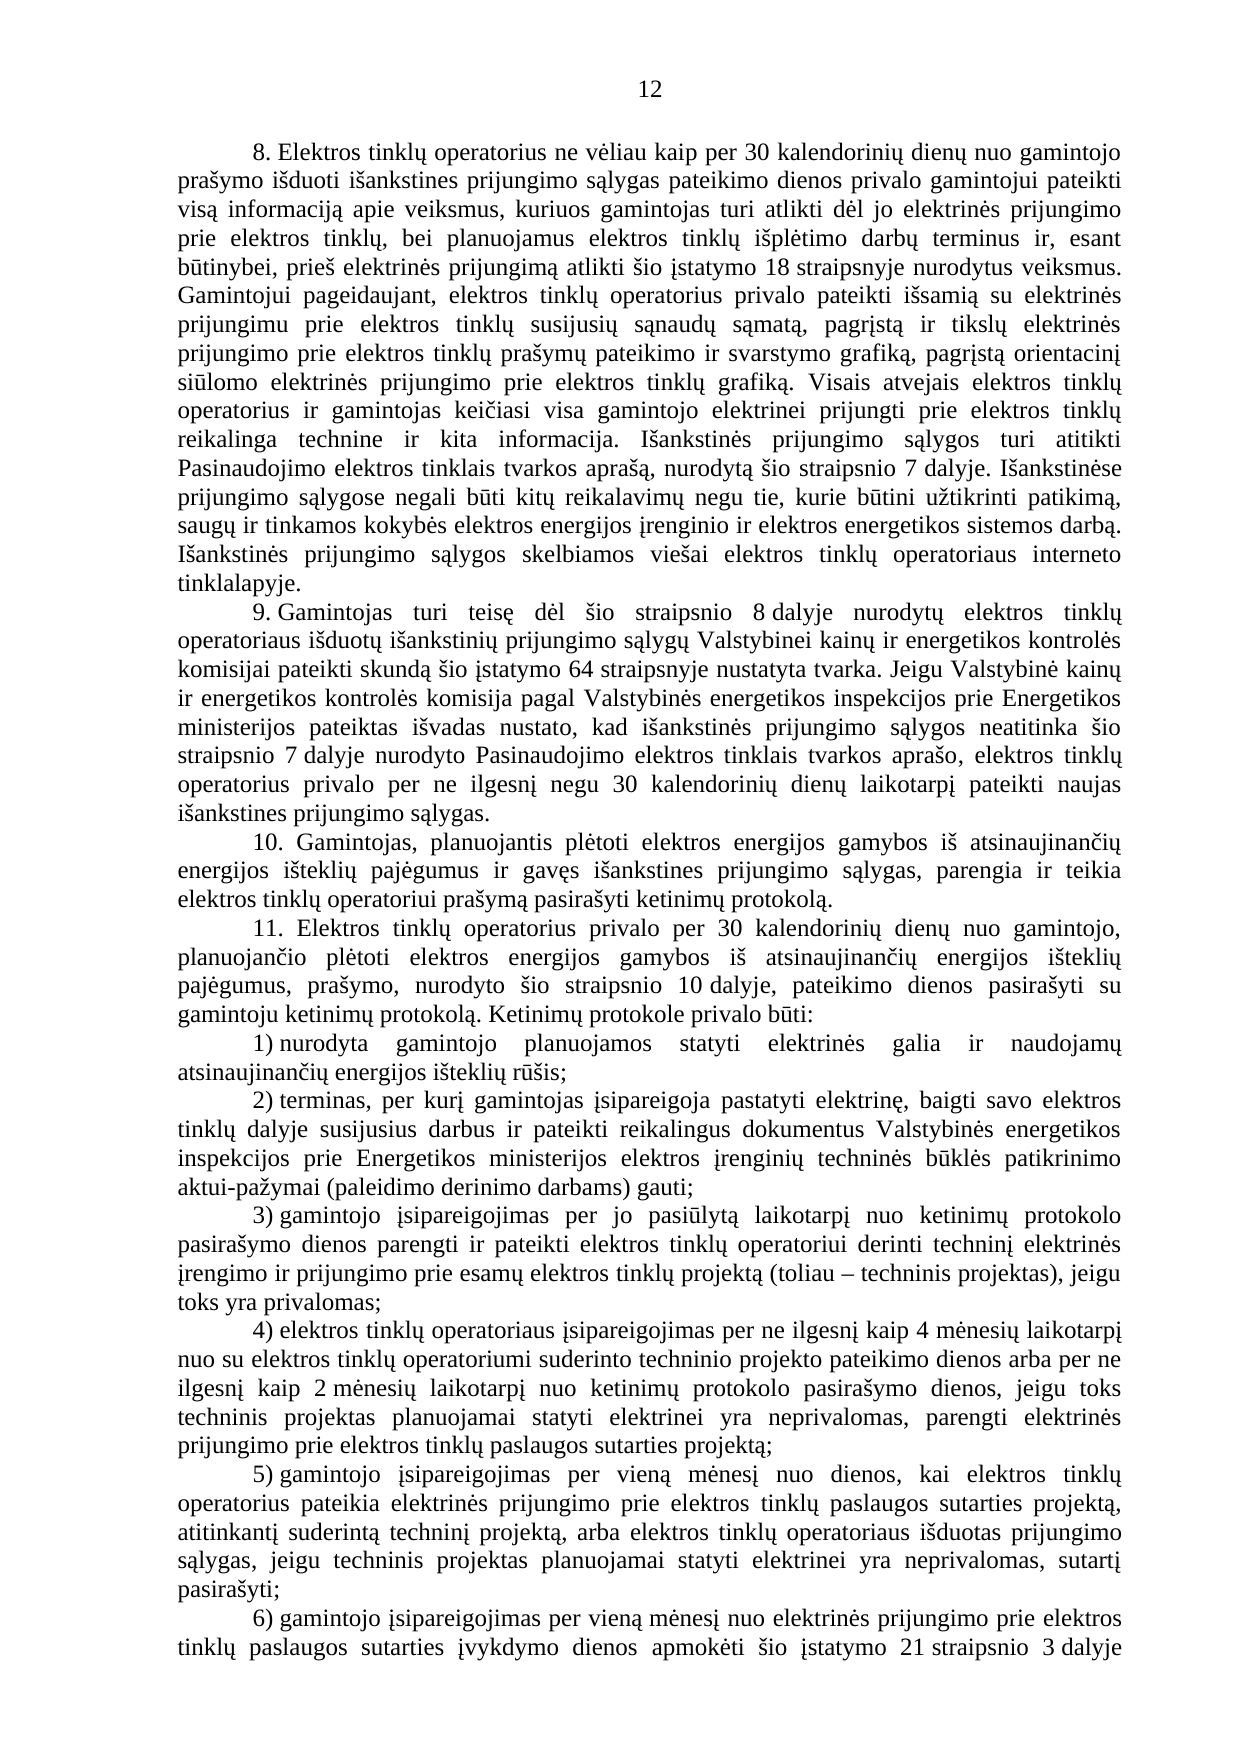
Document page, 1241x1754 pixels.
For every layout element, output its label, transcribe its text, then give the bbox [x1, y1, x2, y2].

text 4) elektros tinklų operatoriaus įsipareigojimas per ne ilgesnį kaip 4 mėnesių laikotarpį nuo su elektros tinklų operatoriumi suderinto techninio projekto pateikimo dienos arba per ne ilgesnį kaip 2 mėnesių laikotarpį nuo ketinimų protokolo pasirašymo dienos, jeigu toks techninis projektas planuojamai statyti elektrinei yra neprivalomas, parengti elektrinės prijungimo prie elektros tinklų paslaugos sutarties projektą; [177, 1315, 1122, 1459]
text 1) nurodyta gamintojo planuojamos statyti elektrinės galia ir naudojamų atsinaujinančių energijos išteklių rūšis; [177, 1028, 1122, 1085]
text 5) gamintojo įsipareigojimas per vieną mėnesį nuo dienos, kai elektros tinklų operatorius pateikia elektrinės prijungimo prie elektros tinklų paslaugos sutarties projektą, atitinkantį suderintą techninį projektą, arba elektros tinklų operatoriaus išduotas prijungimo sąlygas, jeigu techninis projektas planuojamai statyti elektrinei yra neprivalomas, sutartį pasirašyti; [177, 1459, 1122, 1603]
text 10. Gamintojas, planuojantis plėtoti elektros energijos gamybos iš atsinaujinančių energijos išteklių pajėgumus ir gavęs išankstines prijungimo sąlygas, parengia ir teikia elektros tinklų operatoriui prašymą pasirašyti ketinimų protokolą. [177, 827, 1122, 913]
list 8. Elektros tinklų operatorius ne vėliau kaip per 30 kalendorinių dienų nuo gamintojo prašymo išduoti išankstines prijungimo sąlygas pateikimo dienos privalo gamintojui pateikti visą informaciją apie veiksmus, kuriuos gamintojas turi atlikti dėl jo elektrinės prijungimo prie elektros tinklų, bei planuojamus elektros tinklų išplėtimo darbų terminus ir, esant būtinybei, prieš elektrinės prijungimą atlikti šio įstatymo 18 straipsnyje nurodytus veiksmus. Gamintojui pageidaujant, elektros tinklų operatorius privalo pateikti išsamią su elektrinės prijungimu prie elektros tinklų susijusių sąnaudų sąmatą, pagrįstą ir tikslų elektrinės prijungimo prie elektros tinklų prašymų pateikimo ir svarstymo grafiką, pagrįstą orientacinį siūlomo elektrinės prijungimo prie elektros tinklų grafiką. Visais atvejais elektros tinklų operatorius ir gamintojas keičiasi visa gamintojo elektrinei prijungti prie elektros tinklų reikalinga technine ir kita informacija. Išankstinės prijungimo sąlygos turi atitikti Pasinaudojimo elektros tinklais tvarkos aprašą, nurodytą šio straipsnio 7 dalyje. Išankstinėse prijungimo sąlygose negali būti kitų reikalavimų negu tie, kurie būtini užtikrinti patikimą, saugų ir tinkamos kokybės elektros energijos įrenginio ir elektros energetikos sistemos darbą. Išankstinės prijungimo sąlygos skelbiamos viešai elektros tinklų operatoriaus interneto tinklalapyje. [177, 137, 1122, 597]
text 6) gamintojo įsipareigojimas per vieną mėnesį nuo elektrinės prijungimo prie elektros tinklų paslaugos sutarties įvykdymo dienos apmokėti šio įstatymo 21 straipsnio 3 dalyje [177, 1603, 1122, 1660]
text 9. Gamintojas turi teisę dėl šio straipsnio 8 dalyje nurodytų elektros tinklų operatoriaus išduotų išankstinių prijungimo sąlygų Valstybinei kainų ir energetikos kontrolės komisijai pateikti skundą šio įstatymo 64 straipsnyje nustatyta tvarka. Jeigu Valstybinė kainų ir energetikos kontrolės komisija pagal Valstybinės energetikos inspekcijos prie Energetikos ministerijos pateiktas išvadas nustato, kad išankstinės prijungimo sąlygos neatitinka šio straipsnio 7 dalyje nurodyto Pasinaudojimo elektros tinklais tvarkos aprašo, elektros tinklų operatorius privalo per ne ilgesnį negu 30 kalendorinių dienų laikotarpį pateikti naujas išankstines prijungimo sąlygas. [177, 597, 1122, 827]
text 11. Elektros tinklų operatorius privalo per 30 kalendorinių dienų nuo gamintojo, planuojančio plėtoti elektros energijos gamybos iš atsinaujinančių energijos išteklių pajėgumus, prašymo, nurodyto šio straipsnio 10 dalyje, pateikimo dienos pasirašyti su gamintoju ketinimų protokolą. Ketinimų protokole privalo būti: [177, 913, 1122, 1028]
text 3) gamintojo įsipareigojimas per jo pasiūlytą laikotarpį nuo ketinimų protokolo pasirašymo dienos parengti ir pateikti elektros tinklų operatoriui derinti techninį elektrinės įrengimo ir prijungimo prie esamų elektros tinklų projektą (toliau – techninis projektas), jeigu toks yra privalomas; [177, 1200, 1122, 1315]
text 2) terminas, per kurį gamintojas įsipareigoja pastatyti elektrinę, baigti savo elektros tinklų dalyje susijusius darbus ir pateikti reikalingus dokumentus Valstybinės energetikos inspekcijos prie Energetikos ministerijos elektros įrenginių techninės būklės patikrinimo aktui-pažymai (paleidimo derinimo darbams) gauti; [177, 1085, 1122, 1200]
